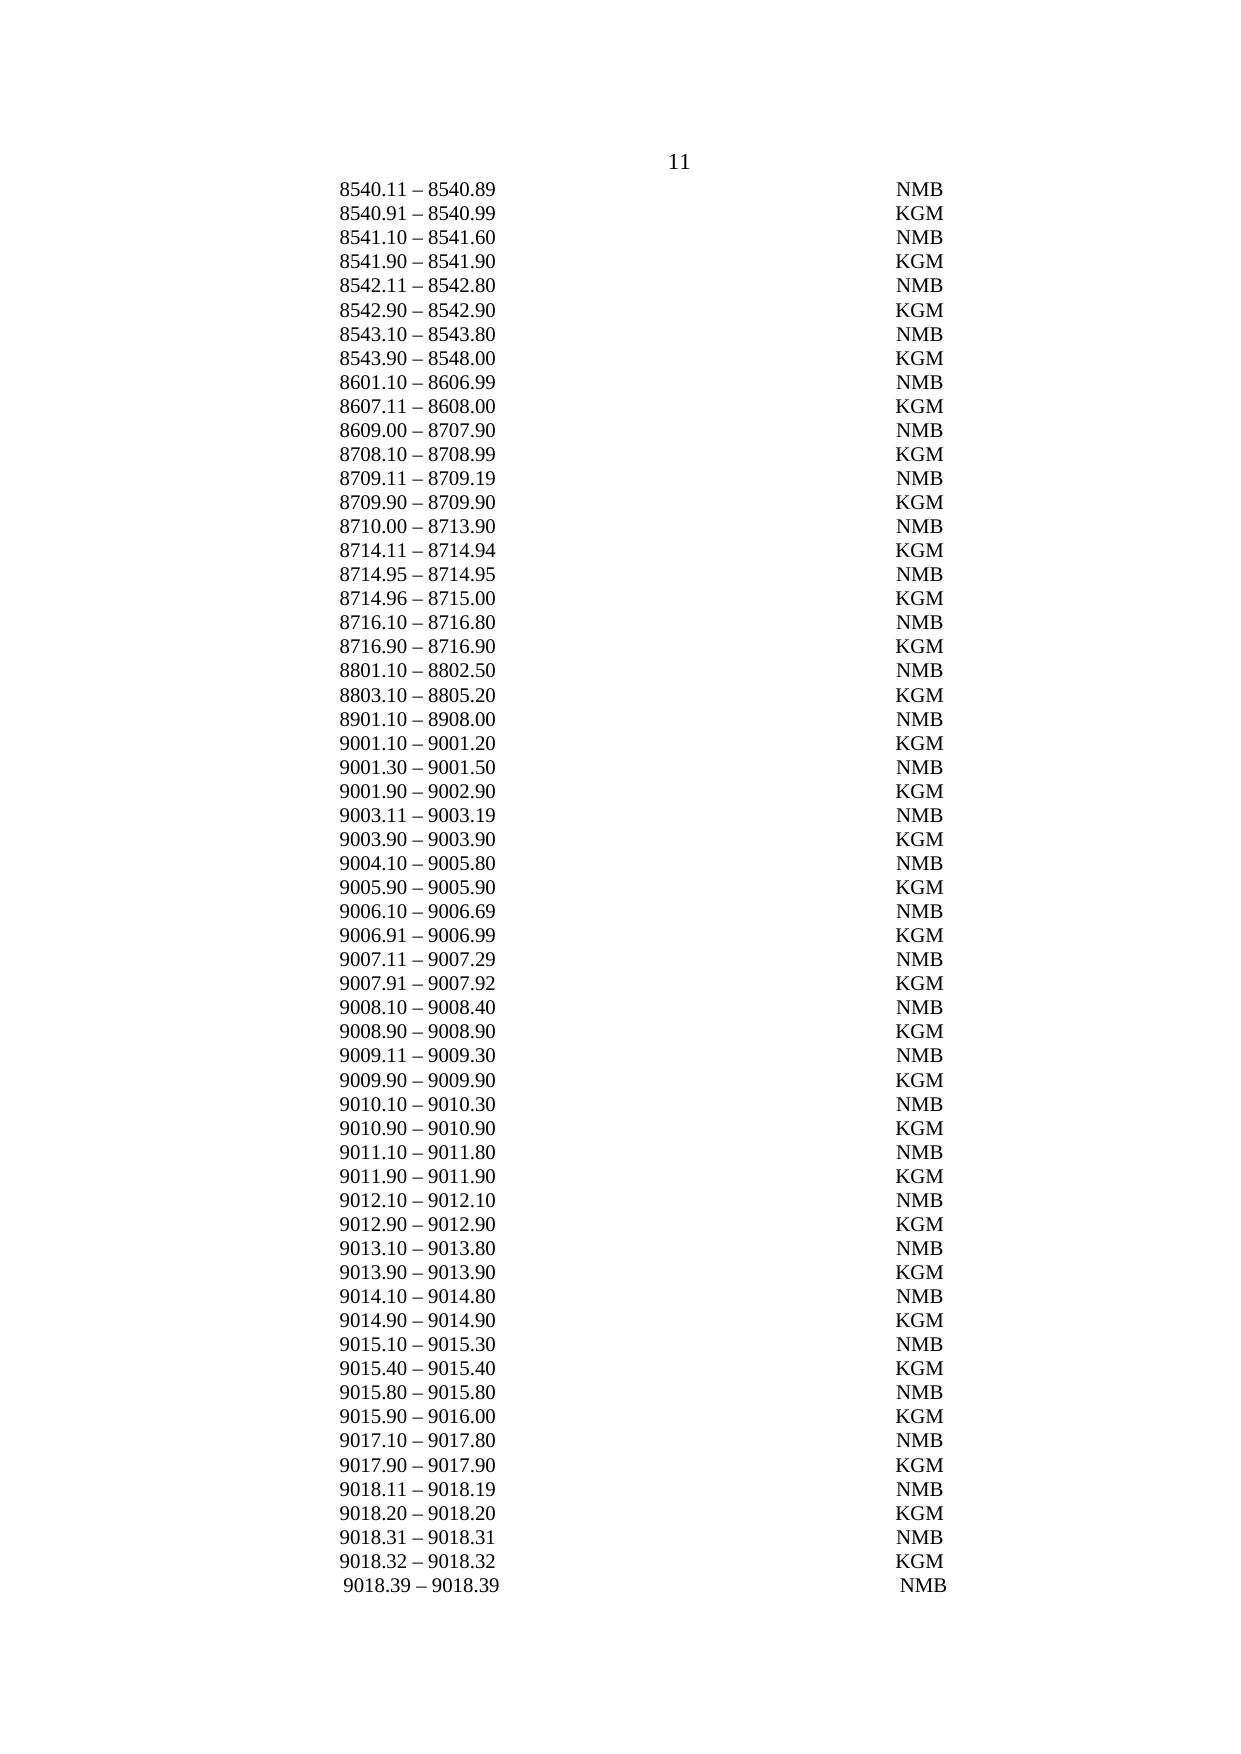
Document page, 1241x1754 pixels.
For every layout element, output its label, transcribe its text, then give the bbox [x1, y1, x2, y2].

table_cell KGM [658, 490, 1181, 514]
table_cell NMB [658, 322, 1181, 346]
table_cell 8714.11 – 8714.94 [177, 538, 658, 562]
table_cell 9009.90 – 9009.90 [177, 1068, 658, 1092]
table_cell 9018.32 – 9018.32 [177, 1549, 658, 1573]
table_cell 8803.10 – 8805.20 [177, 683, 658, 707]
table_cell NMB [658, 514, 1181, 538]
table_cell 9017.10 – 9017.80 [177, 1429, 658, 1452]
table_cell NMB [658, 1044, 1181, 1067]
table_cell KGM [658, 249, 1181, 273]
table_cell 9011.10 – 9011.80 [177, 1140, 658, 1164]
table_cell KGM [658, 1308, 1181, 1332]
table_cell 8714.95 – 8714.95 [177, 562, 658, 586]
table_cell KGM [658, 1260, 1181, 1284]
table_cell NMB [658, 899, 1181, 923]
table_cell 8542.90 – 8542.90 [177, 298, 658, 322]
table_cell KGM [658, 1501, 1181, 1525]
table_cell 8601.10 – 8606.99 [177, 370, 658, 394]
table_cell 9012.90 – 9012.90 [177, 1212, 658, 1236]
table_cell KGM [658, 634, 1181, 658]
table_cell KGM [658, 683, 1181, 707]
table_cell NMB [658, 1477, 1181, 1501]
table_cell NMB [658, 466, 1181, 490]
table_cell 9009.11 – 9009.30 [177, 1044, 658, 1067]
table_cell NMB [658, 370, 1181, 394]
table_cell NMB [665, 1573, 1181, 1597]
table_cell KGM [658, 731, 1181, 755]
table_cell NMB [658, 225, 1181, 249]
table_cell 9014.10 – 9014.80 [177, 1284, 658, 1308]
table_cell KGM [658, 971, 1181, 995]
table_cell 9007.11 – 9007.29 [177, 947, 658, 971]
table_cell 9015.40 – 9015.40 [177, 1356, 658, 1380]
table_cell KGM [658, 394, 1181, 418]
table_cell 9005.90 – 9005.90 [177, 875, 658, 899]
table_cell NMB [658, 755, 1181, 779]
table_cell NMB [658, 1236, 1181, 1260]
table_cell 9018.20 – 9018.20 [177, 1501, 658, 1525]
table_cell 9010.90 – 9010.90 [177, 1116, 658, 1140]
table_cell 9004.10 – 9005.80 [177, 851, 658, 875]
table_cell 9013.90 – 9013.90 [177, 1260, 658, 1284]
table_cell 8543.90 – 8548.00 [177, 346, 658, 370]
table_cell KGM [658, 1549, 1181, 1573]
table_cell NMB [658, 1525, 1181, 1549]
table_cell KGM [658, 298, 1181, 322]
table_cell 9015.90 – 9016.00 [177, 1404, 658, 1428]
table_cell 8540.91 – 8540.99 [177, 201, 658, 225]
table_cell 9003.11 – 9003.19 [177, 803, 658, 827]
table_cell 9001.90 – 9002.90 [177, 779, 658, 803]
table_cell NMB [658, 1188, 1181, 1212]
table_cell KGM [658, 827, 1181, 851]
table_cell NMB [658, 1332, 1181, 1356]
table_cell 8714.96 – 8715.00 [177, 586, 658, 610]
table_cell NMB [658, 1140, 1181, 1164]
table_cell 9007.91 – 9007.92 [177, 971, 658, 995]
table_cell 8543.10 – 8543.80 [177, 322, 658, 346]
table_cell NMB [658, 851, 1181, 875]
table_cell 9006.91 – 9006.99 [177, 923, 658, 947]
table_cell 8540.11 – 8540.89 [177, 177, 658, 201]
table_cell NMB [658, 1092, 1181, 1116]
table_cell KGM [658, 201, 1181, 225]
table_cell 9001.10 – 9001.20 [177, 731, 658, 755]
table_cell KGM [658, 1164, 1181, 1188]
table_cell 8716.90 – 8716.90 [177, 634, 658, 658]
table_cell 9008.90 – 9008.90 [177, 1019, 658, 1043]
table_cell 9018.31 – 9018.31 [177, 1525, 658, 1549]
table_cell 9008.10 – 9008.40 [177, 995, 658, 1019]
table_cell 8609.00 – 8707.90 [177, 418, 658, 442]
table_cell 9018.39 – 9018.39 [177, 1573, 665, 1597]
table_cell 8716.10 – 8716.80 [177, 610, 658, 634]
table_cell KGM [658, 1212, 1181, 1236]
table_cell NMB [658, 610, 1181, 634]
table_cell NMB [658, 1380, 1181, 1404]
table_cell 9015.10 – 9015.30 [177, 1332, 658, 1356]
table_cell KGM [658, 586, 1181, 610]
table_cell 9013.10 – 9013.80 [177, 1236, 658, 1260]
table_cell NMB [658, 177, 1181, 201]
table_cell KGM [658, 442, 1181, 466]
table_cell NMB [658, 418, 1181, 442]
table_cell NMB [658, 562, 1181, 586]
table_cell KGM [658, 923, 1181, 947]
table_cell 9010.10 – 9010.30 [177, 1092, 658, 1116]
table_cell KGM [658, 1068, 1181, 1092]
table_cell KGM [658, 1404, 1181, 1428]
table_cell 8710.00 – 8713.90 [177, 514, 658, 538]
table_cell 8709.11 – 8709.19 [177, 466, 658, 490]
table_cell 8708.10 – 8708.99 [177, 442, 658, 466]
table_cell 9017.90 – 9017.90 [177, 1453, 658, 1477]
table_cell 8709.90 – 8709.90 [177, 490, 658, 514]
table_cell 9015.80 – 9015.80 [177, 1380, 658, 1404]
table_cell 8901.10 – 8908.00 [177, 707, 658, 731]
table_cell KGM [658, 1453, 1181, 1477]
table_cell NMB [658, 659, 1181, 682]
table_cell KGM [658, 1116, 1181, 1140]
table_cell 8541.10 – 8541.60 [177, 225, 658, 249]
table_cell NMB [658, 1284, 1181, 1308]
table_cell 9014.90 – 9014.90 [177, 1308, 658, 1332]
table_cell 8801.10 – 8802.50 [177, 659, 658, 682]
table_cell KGM [658, 779, 1181, 803]
table_cell KGM [658, 1019, 1181, 1043]
table_cell NMB [658, 707, 1181, 731]
table_cell KGM [658, 875, 1181, 899]
table_cell KGM [658, 538, 1181, 562]
table_cell NMB [658, 995, 1181, 1019]
table_cell 9001.30 – 9001.50 [177, 755, 658, 779]
table_cell NMB [658, 1429, 1181, 1452]
table_cell 8541.90 – 8541.90 [177, 249, 658, 273]
table_cell 8607.11 – 8608.00 [177, 394, 658, 418]
table_cell 9018.11 – 9018.19 [177, 1477, 658, 1501]
table_cell 9003.90 – 9003.90 [177, 827, 658, 851]
table_cell KGM [658, 346, 1181, 370]
table_cell NMB [658, 803, 1181, 827]
table_cell 9011.90 – 9011.90 [177, 1164, 658, 1188]
table_cell NMB [658, 947, 1181, 971]
table_cell 9012.10 – 9012.10 [177, 1188, 658, 1212]
table_cell KGM [658, 1356, 1181, 1380]
table_cell 9006.10 – 9006.69 [177, 899, 658, 923]
table_cell 8542.11 – 8542.80 [177, 274, 658, 297]
table_cell NMB [658, 274, 1181, 297]
